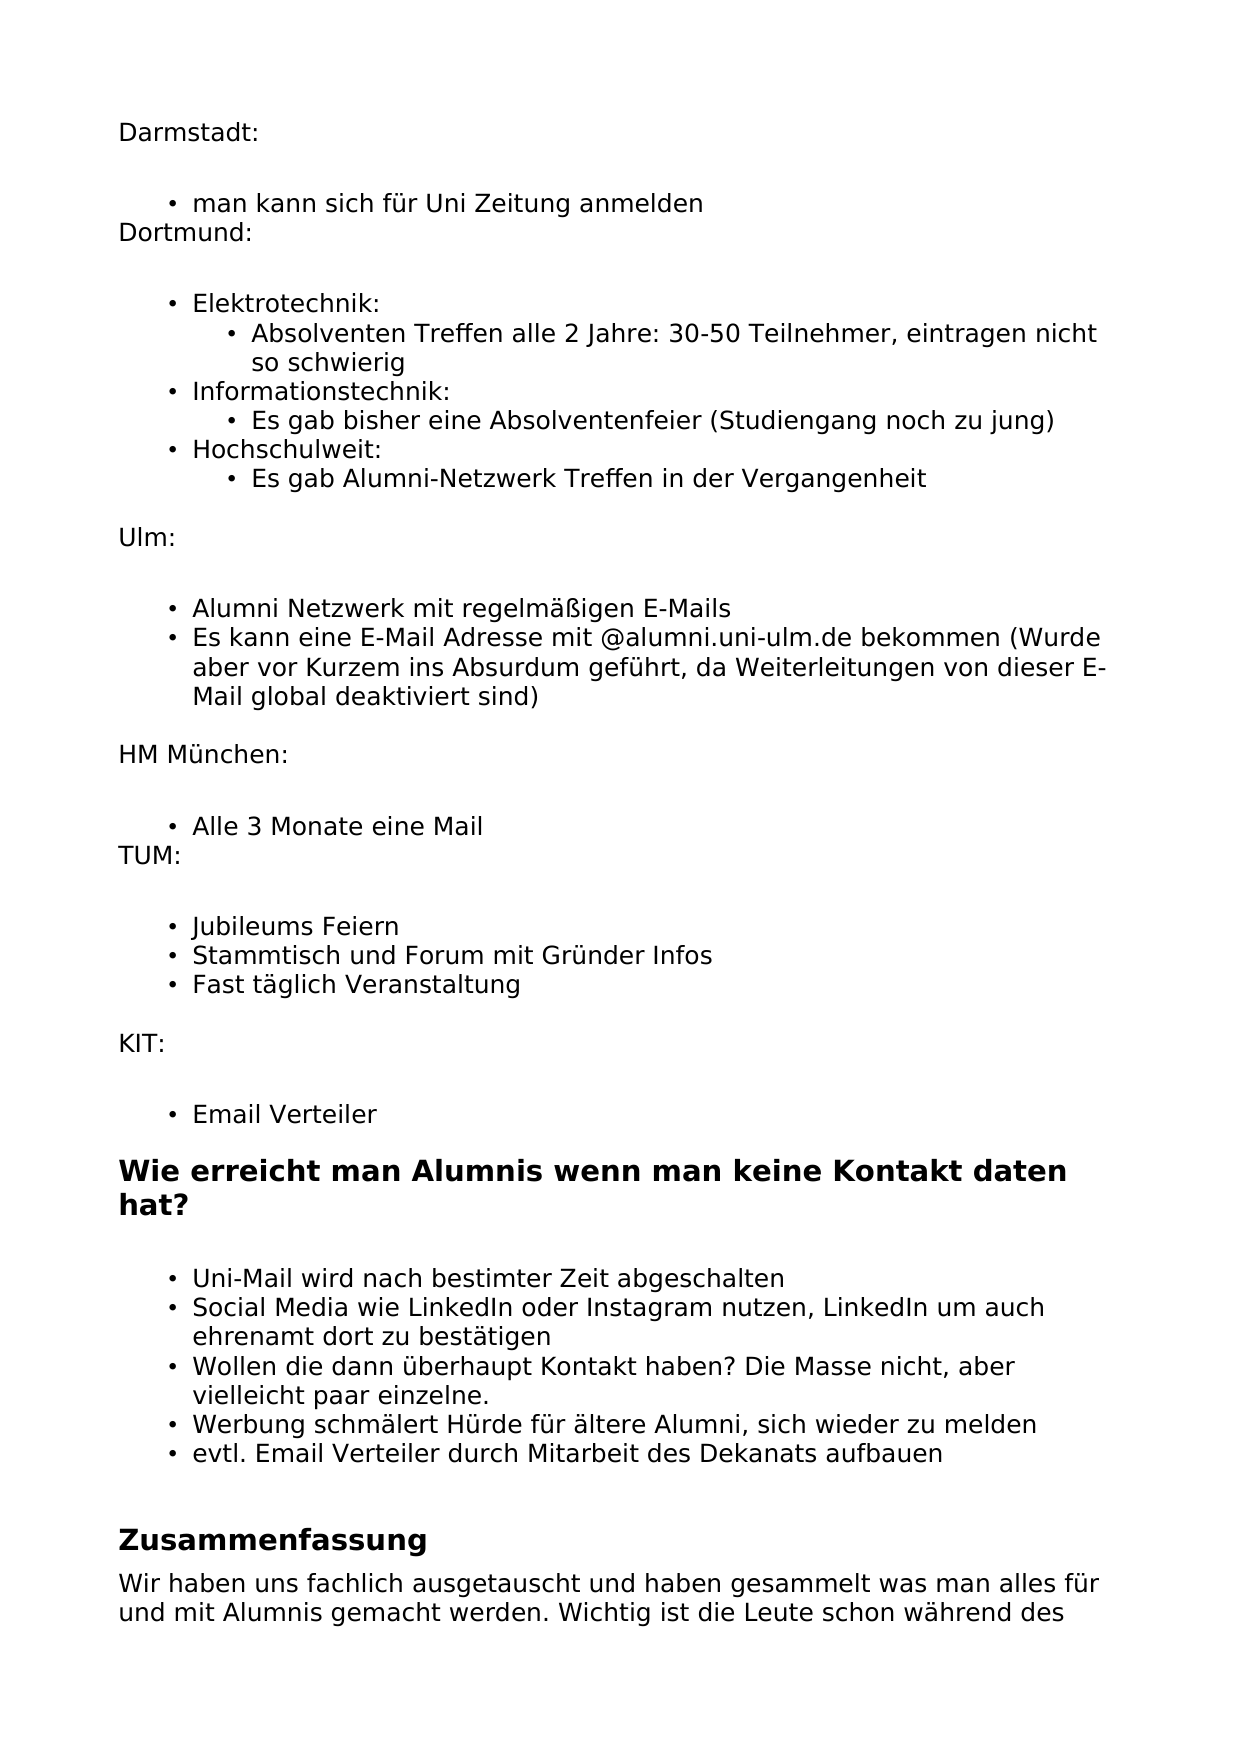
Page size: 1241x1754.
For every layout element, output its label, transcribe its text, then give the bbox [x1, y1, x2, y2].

text Ulm: [118, 523, 1122, 552]
list Werbung schmälert Hürde für ältere Alumni, sich wieder zu melden [177, 1410, 1122, 1439]
text KIT: [118, 1029, 1122, 1058]
subtitle Wie erreicht man Alumnis wenn man keine Kontakt daten hat? [118, 1154, 1122, 1222]
text Darmstadt: [118, 118, 1122, 147]
list man kann sich für Uni Zeitung anmelden [177, 189, 1122, 218]
list Wollen die dann überhaupt Kontakt haben? Die Masse nicht, aber vielleicht paar einzelne. [177, 1352, 1122, 1410]
list Es kann eine E-Mail Adresse mit @alumni.uni-ulm.de bekommen (Wurde aber vor Kurzem ins Absurdum geführt, da Weiterleitungen von dieser E-Mail global deaktiviert sind) [177, 623, 1122, 711]
list Jubileums Feiern [177, 912, 1122, 941]
list evtl. Email Verteiler durch Mitarbeit des Dekanats aufbauen [177, 1439, 1122, 1468]
text Dortmund: [118, 218, 1122, 248]
list Elektrotechnik: [177, 289, 1122, 319]
list Fast täglich Veranstaltung [177, 970, 1122, 999]
list Stammtisch und Forum mit Gründer Infos [177, 941, 1122, 970]
list Absolventen Treffen alle 2 Jahre: 30-50 Teilnehmer, eintragen nicht so schwierig [236, 319, 1122, 377]
list Informationstechnik: [177, 377, 1122, 406]
subtitle Zusammenfassung [118, 1523, 1122, 1557]
list Hochschulweit: [177, 435, 1122, 464]
list Es gab Alumni-Netzwerk Treffen in der Vergangenheit [236, 464, 1122, 494]
list Alumni Netzwerk mit regelmäßigen E-Mails [177, 594, 1122, 623]
text TUM: [118, 841, 1122, 870]
list Uni-Mail wird nach bestimter Zeit abgeschalten [177, 1264, 1122, 1293]
list Alle 3 Monate eine Mail [177, 812, 1122, 841]
list Social Media wie LinkedIn oder Instagram nutzen, LinkedIn um auch ehrenamt dort zu bestätigen [177, 1293, 1122, 1352]
text Wir haben uns fachlich ausgetauscht und haben gesammelt was man alles für und mit Alumnis gemacht werden. Wichtig ist die Leute schon während des [118, 1569, 1122, 1628]
list Es gab bisher eine Absolventenfeier (Studiengang noch zu jung) [236, 406, 1122, 435]
list Email Verteiler [177, 1100, 1122, 1129]
text HM München: [118, 741, 1122, 770]
